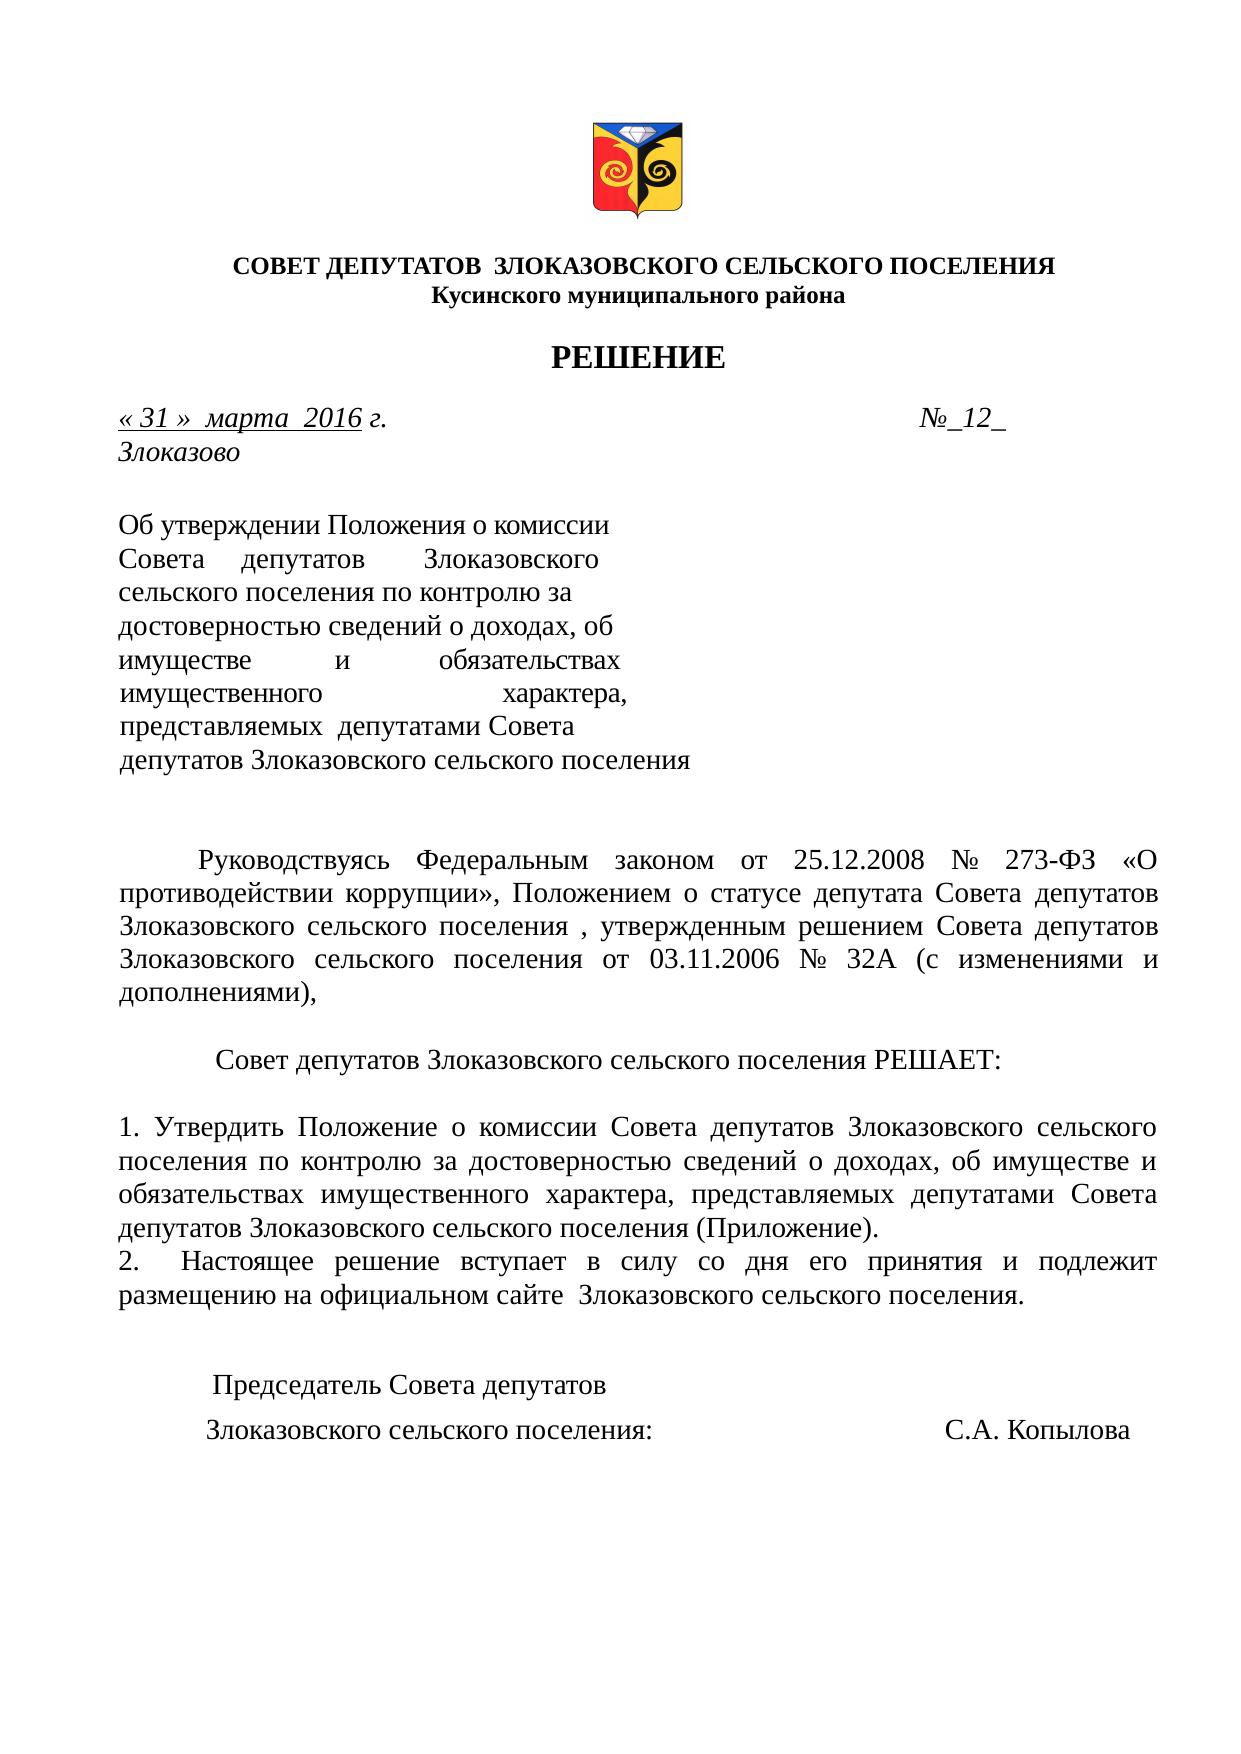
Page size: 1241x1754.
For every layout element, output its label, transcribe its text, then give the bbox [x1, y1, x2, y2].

text РЕШЕНИЕ [118, 337, 1159, 376]
text Совет депутатов Злоказовского сельского поселения РЕШАЕТ: [215, 1042, 1159, 1076]
text депутатов Злоказовского сельского поселения [119, 742, 727, 776]
text Руководствуясь Федеральным законом от 25.12.2008 № 273-ФЗ «О противодействии коррупции», Положением о статусе депутата Совета депутатов Злоказовского сельского поселения , утвержденным решением Совета депутатов Злоказовского сельского поселения от 03.11.2006 № 32А (с изменениями и дополнениями), [119, 843, 1159, 1008]
subtitle « 31 » марта 2016 г. №_12_ Злоказово [118, 401, 1159, 468]
text Злоказовского сельского поселения: С.А. Копылова [118, 1412, 1158, 1446]
text 2. Настоящее решение вступает в силу со дня его принятия и подлежит размещению на официальном сайте Злоказовского сельского поселения. [118, 1244, 1158, 1311]
text Об утверждении Положения о комиссии Совета депутатов Злоказовского сельского поселения по контролю за достоверностью сведений о доходах, об имуществе и обязательствах [118, 507, 727, 675]
text Кусинского муниципального района [118, 280, 1159, 308]
text представляемых депутатами Совета [119, 709, 727, 742]
text 1. Утвердить Положение о комиссии Совета депутатов Злоказовского сельского поселения по контролю за достоверностью сведений о доходах, об имуществе и обязательствах имущественного характера, представляемых депутатами Совета депутатов Злоказовского сельского поселения (Приложение). [118, 1109, 1158, 1244]
text СОВЕТ ДЕПУТАТОВ ЗЛОКАЗОВСКОГО СЕЛЬСКОГО ПОСЕЛЕНИЯ [118, 251, 1169, 280]
text имущественного характера, [119, 675, 1159, 709]
text Председатель Совета депутатов [212, 1367, 1158, 1401]
